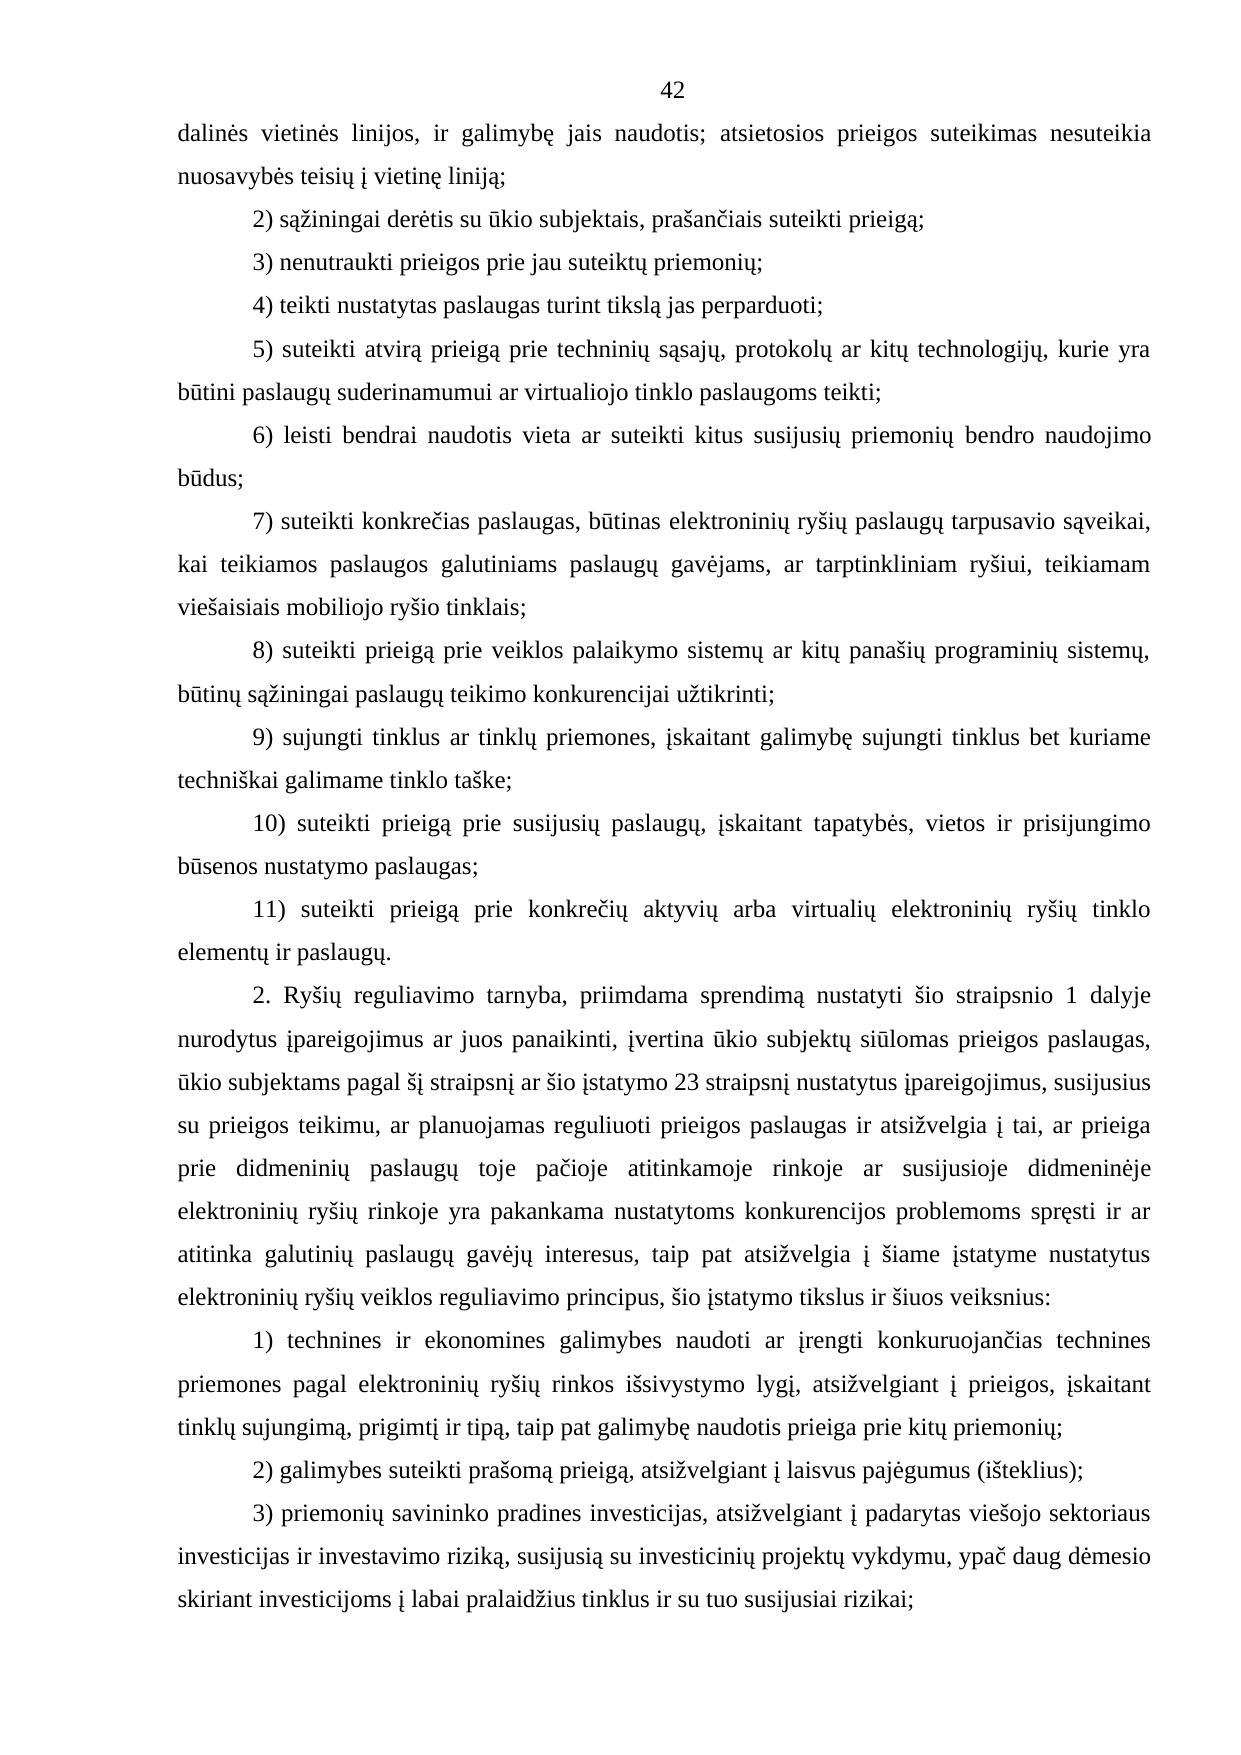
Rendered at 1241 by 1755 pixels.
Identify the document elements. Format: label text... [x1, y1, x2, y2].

text 8) suteikti prieigą prie veiklos palaikymo sistemų ar kitų panašių programinių sistemų, būtinų sąžiningai paslaugų teikimo konkurencijai užtikrinti; [177, 636, 1152, 707]
text 11) suteikti prieigą prie konkrečių aktyvių arba virtualių elektroninių ryšių tinklo elementų ir paslaugų. [177, 894, 1152, 966]
text 6) leisti bendrai naudotis vieta ar suteikti kitus susijusių priemonių bendro naudojimo būdus; [177, 420, 1152, 492]
text 2. Ryšių reguliavimo tarnyba, priimdama sprendimą nustatyti šio straipsnio 1 dalyje nurodytus įpareigojimus ar juos panaikinti, įvertina ūkio subjektų siūlomas prieigos paslaugas, ūkio subjektams pagal šį straipsnį ar šio įstatymo 23 straipsnį nustatytus įpareigojimus, susijusius su prieigos teikimu, ar planuojamas reguliuoti prieigos paslaugas ir atsižvelgia į tai, ar prieiga prie didmeninių paslaugų toje pačioje atitinkamoje rinkoje ar susijusioje didmeninėje elektroninių ryšių rinkoje yra pakankama nustatytoms konkurencijos problemoms spręsti ir ar atitinka galutinių paslaugų gavėjų interesus, taip pat atsižvelgia į šiame įstatyme nustatytus elektroninių ryšių veiklos reguliavimo principus, šio įstatymo tikslus ir šiuos veiksnius: [177, 981, 1152, 1311]
text 5) suteikti atvirą prieigą prie techninių sąsajų, protokolų ar kitų technologijų, kurie yra būtini paslaugų suderinamumui ar virtualiojo tinklo paslaugoms teikti; [177, 334, 1152, 406]
text dalinės vietinės linijos, ir galimybę jais naudotis; atsietosios prieigos suteikimas nesuteikia nuosavybės teisių į vietinę liniją; [177, 118, 1152, 190]
text 4) teikti nustatytas paslaugas turint tikslą jas perparduoti; [177, 291, 1152, 319]
text 3) nenutraukti prieigos prie jau suteiktų priemonių; [177, 247, 1152, 276]
text 3) priemonių savininko pradines investicijas, atsižvelgiant į padarytas viešojo sektoriaus investicijas ir investavimo riziką, susijusią su investicinių projektų vykdymu, ypač daug dėmesio skiriant investicijoms į labai pralaidžius tinklus ir su tuo susijusiai rizikai; [177, 1498, 1152, 1613]
text 10) suteikti prieigą prie susijusių paslaugų, įskaitant tapatybės, vietos ir prisijungimo būsenos nustatymo paslaugas; [177, 808, 1152, 880]
text 2) galimybes suteikti prašomą prieigą, atsižvelgiant į laisvus pajėgumus (išteklius); [177, 1455, 1152, 1484]
text 9) sujungti tinklus ar tinklų priemones, įskaitant galimybę sujungti tinklus bet kuriame techniškai galimame tinklo taške; [177, 722, 1152, 794]
text 2) sąžiningai derėtis su ūkio subjektais, prašančiais suteikti prieigą; [177, 204, 1152, 233]
text 1) technines ir ekonomines galimybes naudoti ar įrengti konkuruojančias technines priemones pagal elektroninių ryšių rinkos išsivystymo lygį, atsižvelgiant į prieigos, įskaitant tinklų sujungimą, prigimtį ir tipą, taip pat galimybę naudotis prieiga prie kitų priemonių; [177, 1326, 1152, 1441]
text 7) suteikti konkrečias paslaugas, būtinas elektroninių ryšių paslaugų tarpusavio sąveikai, kai teikiamos paslaugos galutiniams paslaugų gavėjams, ar tarptinkliniam ryšiui, teikiamam viešaisiais mobiliojo ryšio tinklais; [177, 506, 1152, 621]
